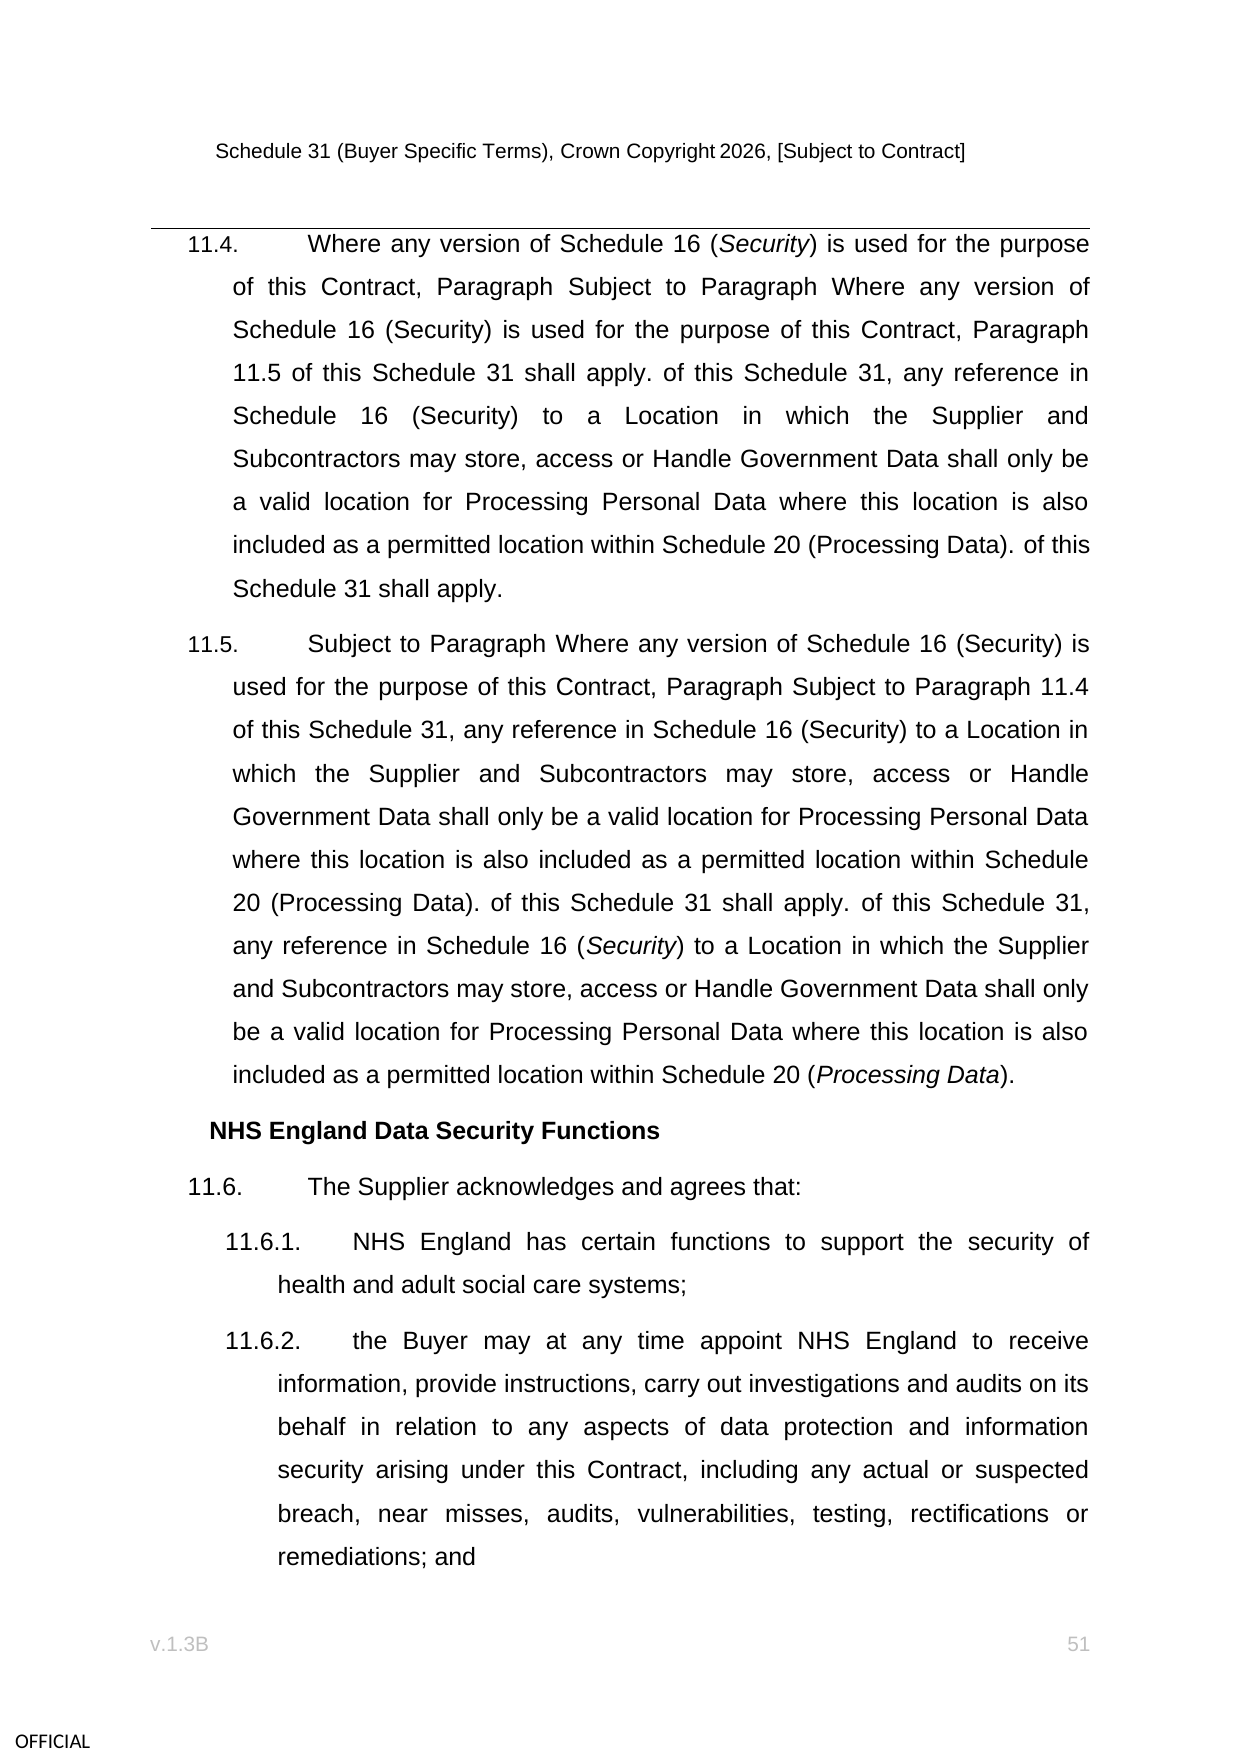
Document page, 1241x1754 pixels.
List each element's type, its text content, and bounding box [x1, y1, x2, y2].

list NHS England has certain functions to support the security of health and adult social care systems; [225, 1227, 1090, 1299]
list Subject to Paragraph 11.4 of this Schedule 31, any reference in Schedule 16 (Security) to a Location in which the Supplier and Subcontractors may store, access or Handle Government Data shall only be a valid location for Processing Personal Data where this location is also included as a permitted location within Schedule 20 (Processing Data). [187, 629, 1090, 1089]
list the Buyer may at any time appoint NHS England to receive information, provide instructions, carry out investigations and audits on its behalf in relation to any aspects of data protection and information security arising under this Contract, including any actual or suspected breach, near misses, audits, vulnerabilities, testing, rectifications or remediations; and [225, 1326, 1090, 1570]
list The Supplier acknowledges and agrees that: [187, 1172, 1090, 1200]
subtitle NHS England Data Security Functions [150, 1116, 1090, 1145]
list Where any version of Schedule 16 (Security) is used for the purpose of this Contract, Paragraph 11.5 of this Schedule 31 shall apply. [187, 228, 1090, 602]
